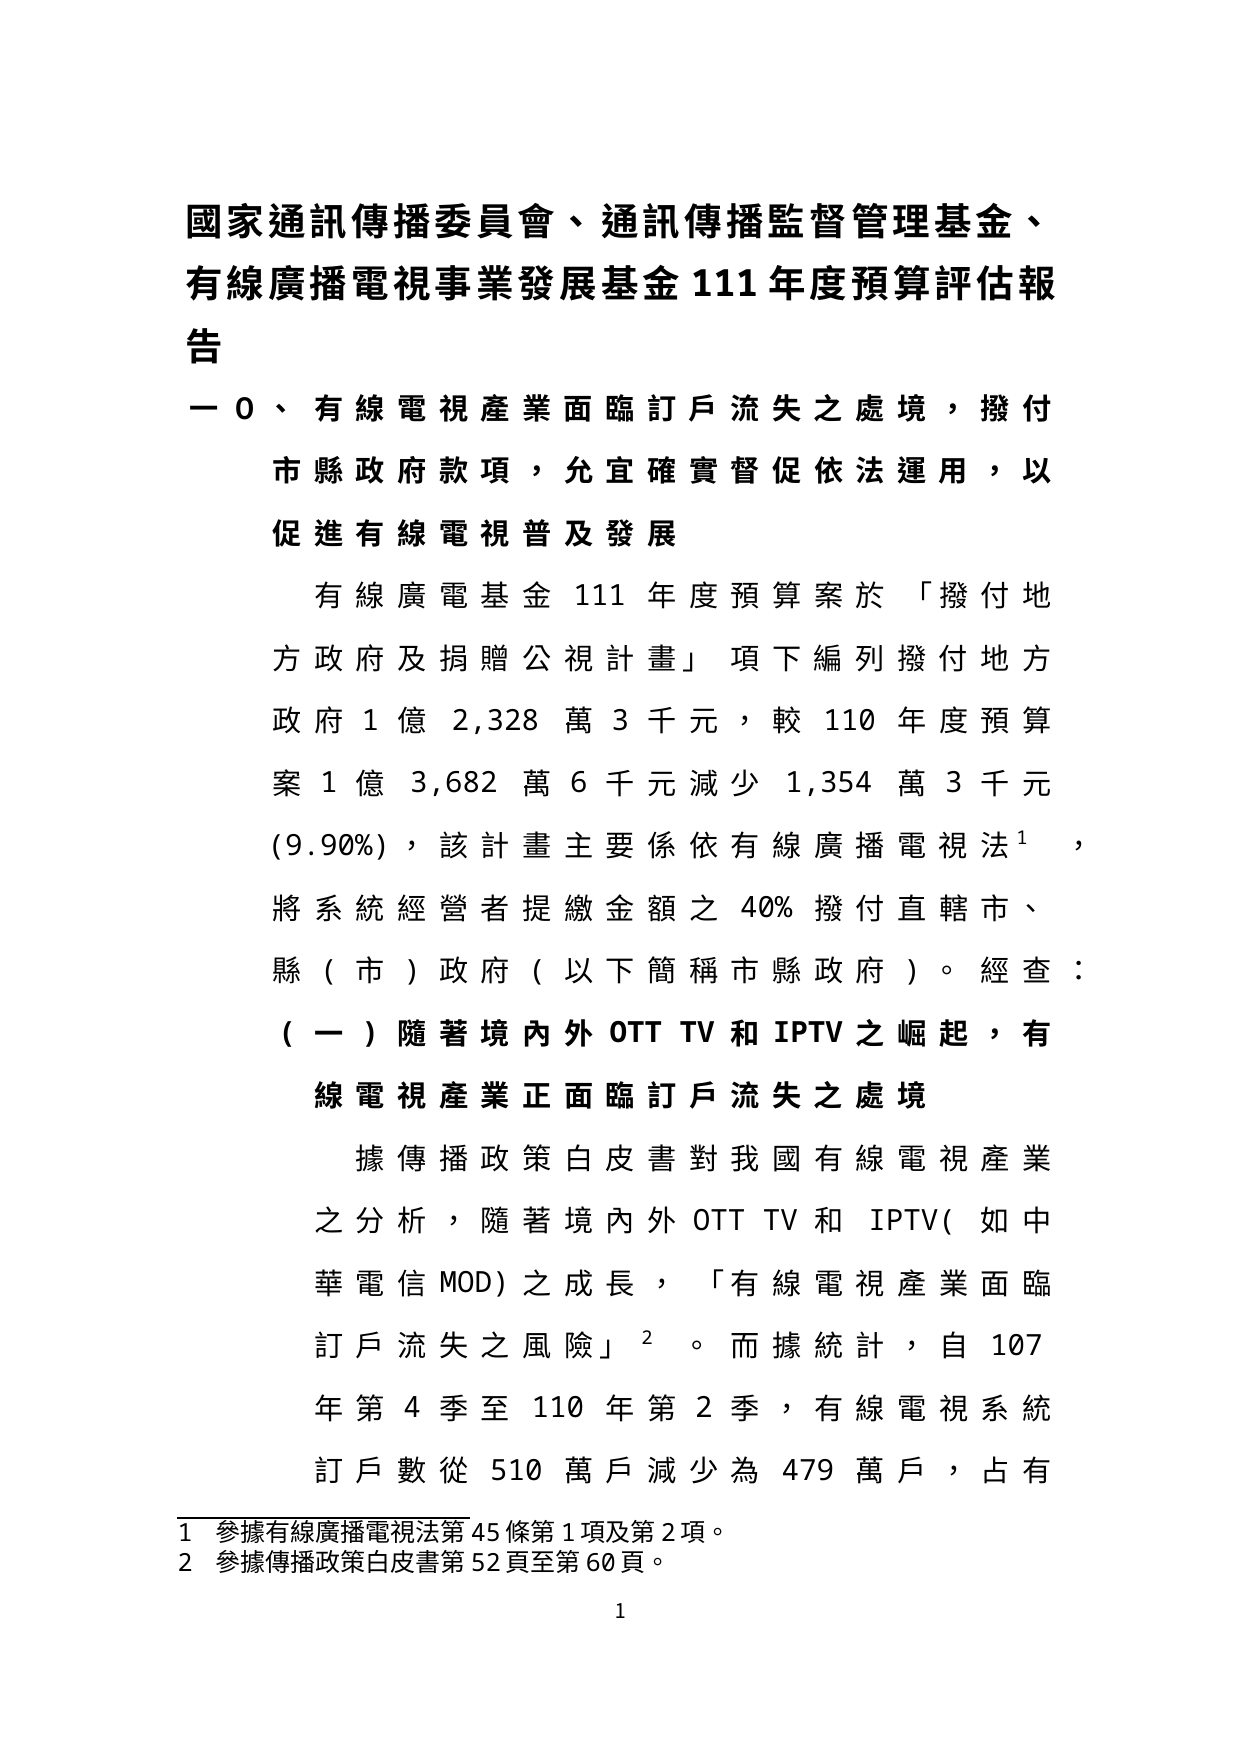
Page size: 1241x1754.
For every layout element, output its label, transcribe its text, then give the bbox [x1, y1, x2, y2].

text 有線廣電基金111年度預算案於「撥付地方政府及捐贈公視計畫」項下編列撥付地方政府1億2,328萬3千元，較110年度預算案1億3,682萬6千元減少1,354萬3千元(9.90%)，該計畫主要係依有線廣播電視法，將系統經營者提繳金額之40%撥付直轄市、縣(市)政府(以下簡稱市縣政府)。經查： [242, 552, 1058, 990]
text (一)隨著境內外OTT TV和IPTV之崛起，有線電視產業正面臨訂戶流失之處境 [242, 990, 1058, 1115]
text 一０、有線電視產業面臨訂戶流失之處境，撥付市縣政府款項，允宜確實督促依法運用，以促進有線電視普及發展 [183, 365, 1058, 552]
text 參據有線廣播電視法第45條第1項及第2項。 [177, 1518, 1063, 1548]
text 國家通訊傳播委員會、通訊傳播監督管理基金、有線廣播電視事業發展基金111年度預算評估報告 [183, 177, 1058, 365]
text 參據傳播政策白皮書第52頁至第60頁。 [177, 1548, 1063, 1577]
text 據傳播政策白皮書對我國有線電視產業之分析，隨著境內外OTT TV和IPTV(如中華電信MOD)之成長，「有線電視產業面臨訂戶流失之風險」。而據統計，自107年第4季至110年第2季，有線電視系統訂戶數從510萬戶減少為479萬戶，占有 [271, 1115, 1058, 1490]
